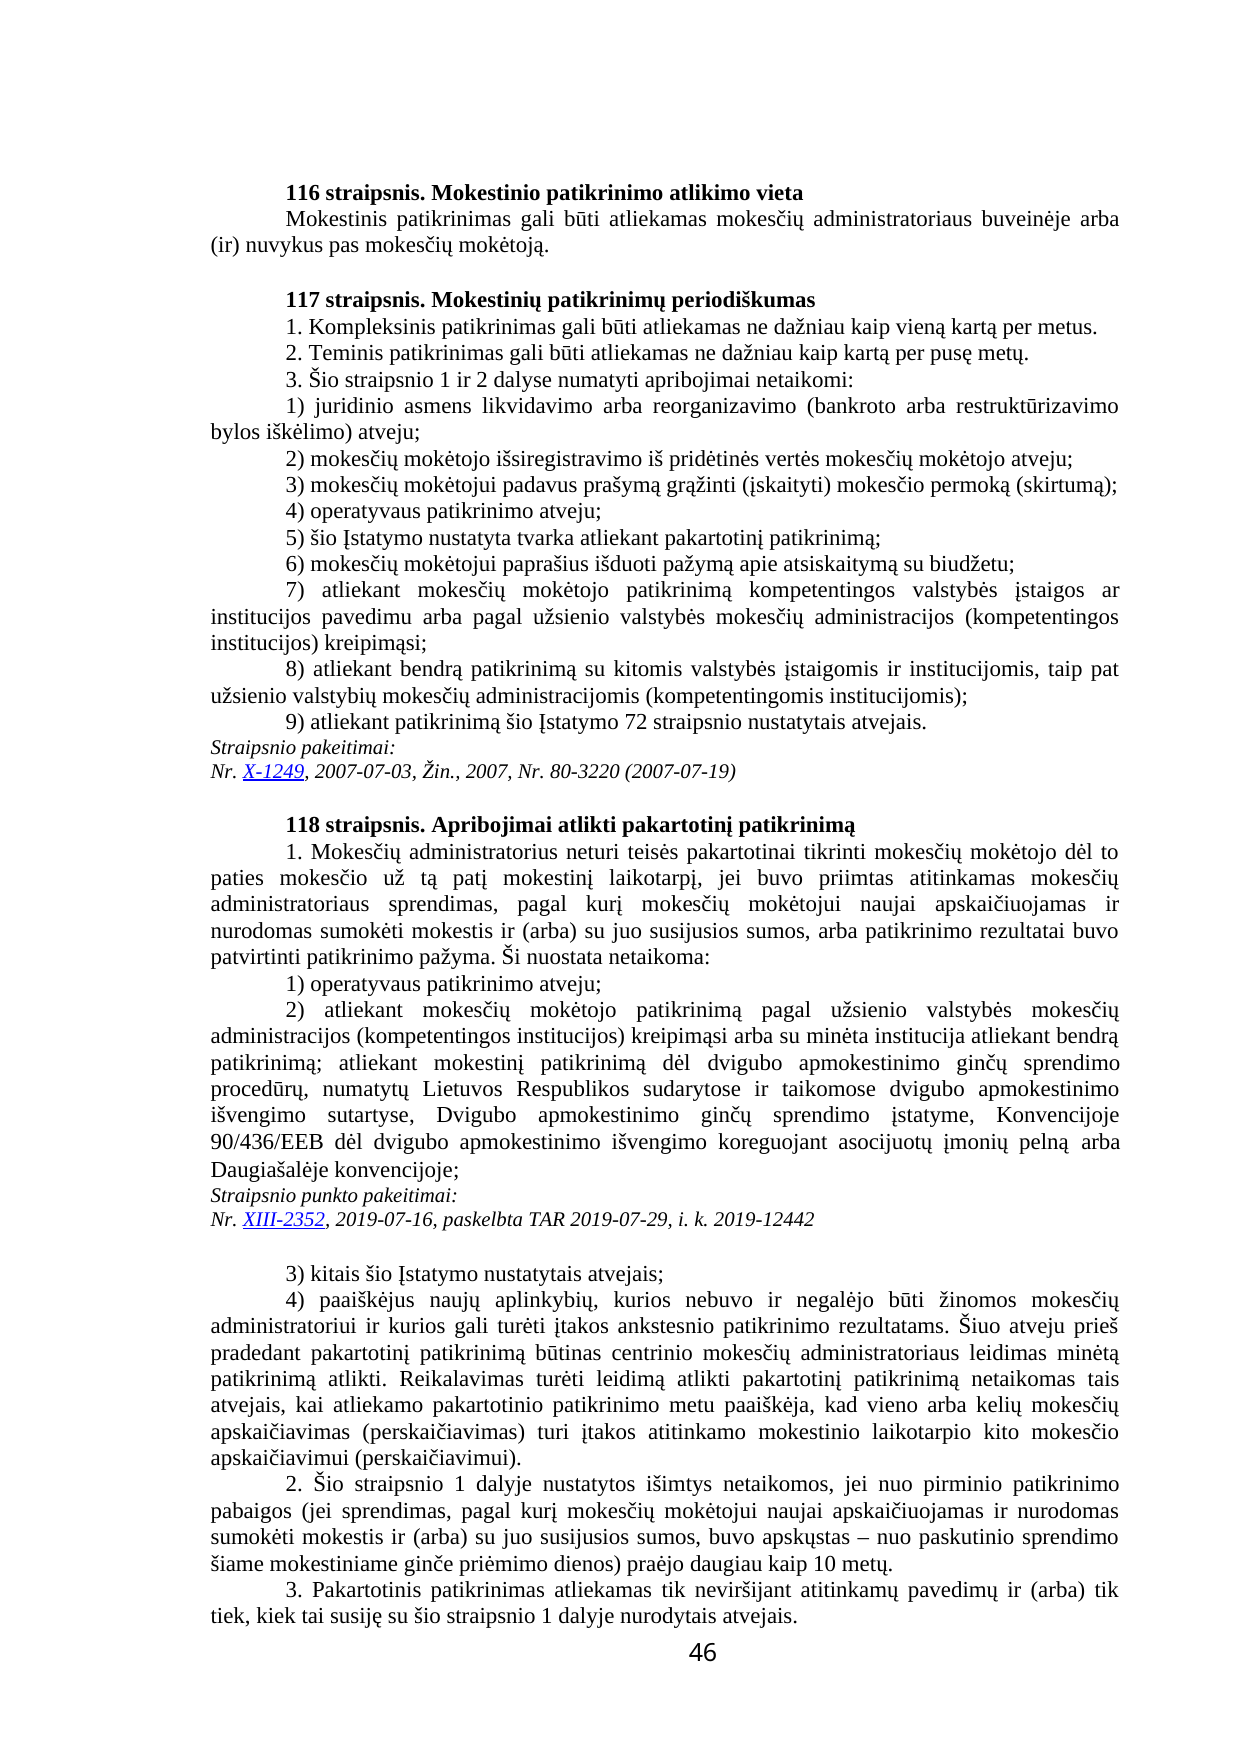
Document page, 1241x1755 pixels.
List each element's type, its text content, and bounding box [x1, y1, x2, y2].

text 116 straipsnis. Mokestinio patikrinimo atlikimo vieta [210, 179, 1120, 205]
text 1. Mokesčių administratorius neturi teisės pakartotinai tikrinti mokesčių mokėtojo dėl to paties mokesčio už tą patį mokestinį laikotarpį, jei buvo priimtas atitinkamas mokesčių administratoriaus sprendimas, pagal kurį mokesčių mokėtojui naujai apskaičiuojamas ir nurodomas sumokėti mokestis ir (arba) su juo susijusios sumos, arba patikrinimo rezultatai buvo patvirtinti patikrinimo pažyma. Ši nuostata netaikoma: [210, 838, 1120, 969]
text 2. Šio straipsnio 1 dalyje nustatytos išimtys netaikomos, jei nuo pirminio patikrinimo pabaigos (jei sprendimas, pagal kurį mokesčių mokėtojui naujai apskaičiuojamas ir nurodomas sumokėti mokestis ir (arba) su juo susijusios sumos, buvo apskųstas – nuo paskutinio sprendimo šiame mokestiniame ginče priėmimo dienos) praėjo daugiau kaip 10 metų. [210, 1471, 1120, 1576]
text 2. Teminis patikrinimas gali būti atliekamas ne dažniau kaip kartą per pusę metų. [210, 339, 1120, 366]
text 3) kitais šio Įstatymo nustatytais atvejais; [210, 1260, 1120, 1286]
text Straipsnio pakeitimai: [210, 734, 1120, 759]
text 118 straipsnis. Apribojimai atlikti pakartotinį patikrinimą [210, 811, 1120, 838]
text 3. Pakartotinis patikrinimas atliekamas tik neviršijant atitinkamų pavedimų ir (arba) tik tiek, kiek tai susiję su šio straipsnio 1 dalyje nurodytais atvejais. [210, 1576, 1120, 1629]
text Straipsnio punkto pakeitimai: [210, 1183, 1120, 1207]
text 4) operatyvaus patikrinimo atveju; [210, 497, 1120, 524]
text 1) juridinio asmens likvidavimo arba reorganizavimo (bankroto arba restruktūrizavimo bylos iškėlimo) atveju; [210, 392, 1120, 445]
text 1. Kompleksinis patikrinimas gali būti atliekamas ne dažniau kaip vieną kartą per metus. [210, 313, 1120, 339]
text Nr. X-1249, 2007-07-03, Žin., 2007, Nr. 80-3220 (2007-07-19) [210, 759, 1120, 783]
text 117 straipsnis. Mokestinių patikrinimų periodiškumas [210, 287, 1120, 313]
text 4) paaiškėjus naujų aplinkybių, kurios nebuvo ir negalėjo būti žinomos mokesčių administratoriui ir kurios gali turėti įtakos ankstesnio patikrinimo rezultatams. Šiuo atveju prieš pradedant pakartotinį patikrinimą būtinas centrinio mokesčių administratoriaus leidimas minėtą patikrinimą atlikti. Reikalavimas turėti leidimą atlikti pakartotinį patikrinimą netaikomas tais atvejais, kai atliekamo pakartotinio patikrinimo metu paaiškėja, kad vieno arba kelių mokesčių apskaičiavimas (perskaičiavimas) turi įtakos atitinkamo mokestinio laikotarpio kito mokesčio apskaičiavimui (perskaičiavimui). [210, 1286, 1120, 1471]
text 3) mokesčių mokėtojui padavus prašymą grąžinti (įskaityti) mokesčio permoką (skirtumą); [210, 471, 1120, 497]
text 8) atliekant bendrą patikrinimą su kitomis valstybės įstaigomis ir institucijomis, taip pat užsienio valstybių mokesčių administracijomis (kompetentingomis institucijomis); [210, 656, 1120, 708]
text 2) atliekant mokesčių mokėtojo patikrinimą pagal užsienio valstybės mokesčių administracijos (kompetentingos institucijos) kreipimąsi arba su minėta institucija atliekant bendrą patikrinimą; atliekant mokestinį patikrinimą dėl dvigubo apmokestinimo ginčų sprendimo procedūrų, numatytų Lietuvos Respublikos sudarytose ir taikomose dvigubo apmokestinimo išvengimo sutartyse, Dvigubo apmokestinimo ginčų sprendimo įstatyme, Konvencijoje 90/436/EEB dėl dvigubo apmokestinimo išvengimo koreguojant asocijuotų įmonių pelną arba Daugiašalėje konvencijoje; [210, 996, 1120, 1183]
text Mokestinis patikrinimas gali būti atliekamas mokesčių administratoriaus buveinėje arba (ir) nuvykus pas mokesčių mokėtoją. [210, 205, 1120, 258]
text 3. Šio straipsnio 1 ir 2 dalyse numatyti apribojimai netaikomi: [210, 366, 1120, 392]
text 2) mokesčių mokėtojo išsiregistravimo iš pridėtinės vertės mokesčių mokėtojo atveju; [210, 445, 1120, 471]
text Nr. XIII-2352, 2019-07-16, paskelbta TAR 2019-07-29, i. k. 2019-12442 [210, 1207, 1120, 1231]
text 7) atliekant mokesčių mokėtojo patikrinimą kompetentingos valstybės įstaigos ar institucijos pavedimu arba pagal užsienio valstybės mokesčių administracijos (kompetentingos institucijos) kreipimąsi; [210, 576, 1120, 656]
text 5) šio Įstatymo nustatyta tvarka atliekant pakartotinį patikrinimą; [210, 524, 1120, 550]
text 6) mokesčių mokėtojui paprašius išduoti pažymą apie atsiskaitymą su biudžetu; [210, 550, 1120, 576]
text 9) atliekant patikrinimą šio Įstatymo 72 straipsnio nustatytais atvejais. [210, 708, 1120, 734]
text 1) operatyvaus patikrinimo atveju; [210, 969, 1120, 996]
